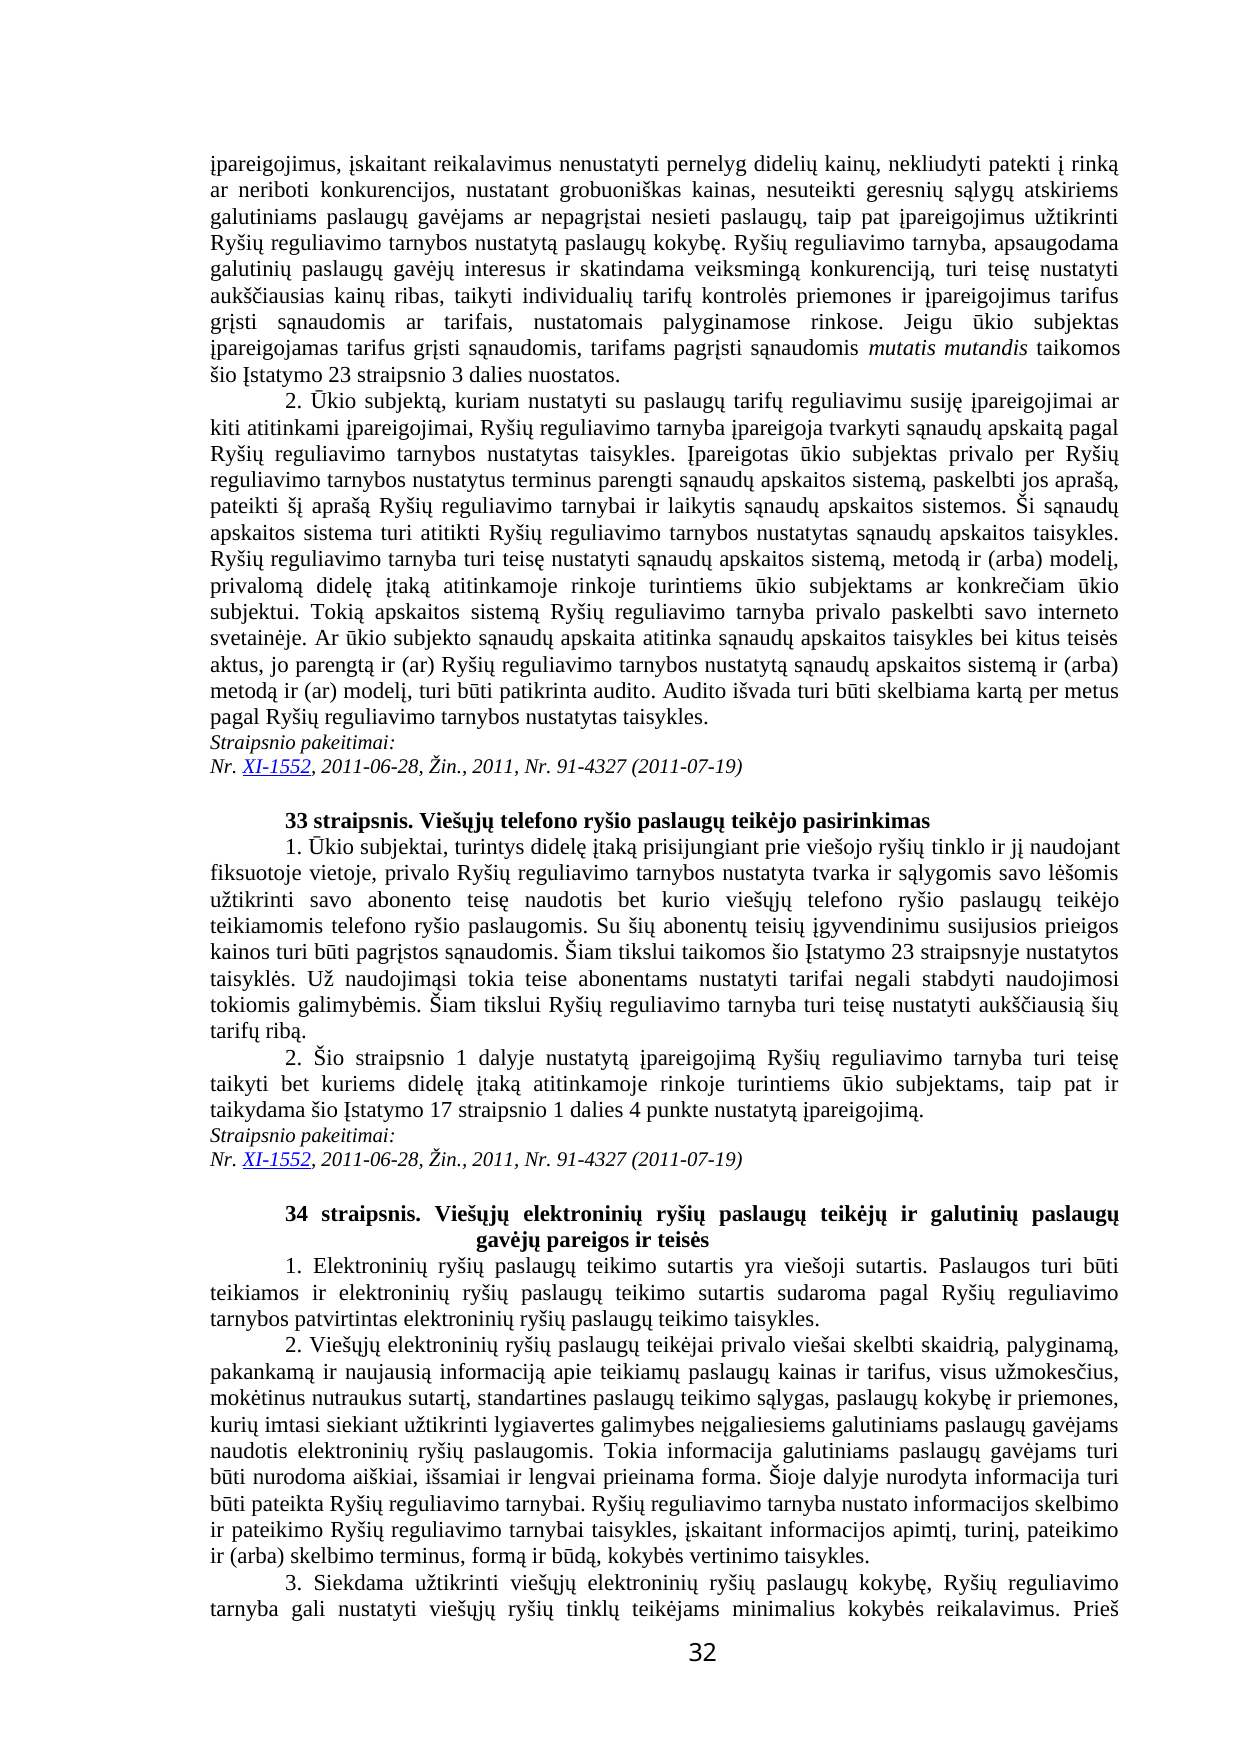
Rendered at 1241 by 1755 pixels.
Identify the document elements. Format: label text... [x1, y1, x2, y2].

text Straipsnio pakeitimai: [210, 730, 1120, 754]
text 1. Elektroninių ryšių paslaugų teikimo sutartis yra viešoji sutartis. Paslaugos turi būti teikiamos ir elektroninių ryšių paslaugų teikimo sutartis sudaroma pagal Ryšių reguliavimo tarnybos patvirtintas elektroninių ryšių paslaugų teikimo taisykles. [210, 1252, 1120, 1332]
text 3. Siekdama užtikrinti viešųjų elektroninių ryšių paslaugų kokybę, Ryšių reguliavimo tarnyba gali nustatyti viešųjų ryšių tinklų teikėjams minimalius kokybės reikalavimus. Prieš [210, 1569, 1120, 1621]
text 2. Ūkio subjektą, kuriam nustatyti su paslaugų tarifų reguliavimu susiję įpareigojimai ar kiti atitinkami įpareigojimai, Ryšių reguliavimo tarnyba įpareigoja tvarkyti sąnaudų apskaitą pagal Ryšių reguliavimo tarnybos nustatytas taisykles. Įpareigotas ūkio subjektas privalo per Ryšių reguliavimo tarnybos nustatytus terminus parengti sąnaudų apskaitos sistemą, paskelbti jos aprašą, pateikti šį aprašą Ryšių reguliavimo tarnybai ir laikytis sąnaudų apskaitos sistemos. Ši sąnaudų apskaitos sistema turi atitikti Ryšių reguliavimo tarnybos nustatytas sąnaudų apskaitos taisykles. Ryšių reguliavimo tarnyba turi teisę nustatyti sąnaudų apskaitos sistemą, metodą ir (arba) modelį, privalomą didelę įtaką atitinkamoje rinkoje turintiems ūkio subjektams ar konkrečiam ūkio subjektui. Tokią apskaitos sistemą Ryšių reguliavimo tarnyba privalo paskelbti savo interneto svetainėje. Ar ūkio subjekto sąnaudų apskaita atitinka sąnaudų apskaitos taisykles bei kitus teisės aktus, jo parengtą ir (ar) Ryšių reguliavimo tarnybos nustatytą sąnaudų apskaitos sistemą ir (arba) metodą ir (ar) modelį, turi būti patikrinta audito. Audito išvada turi būti skelbiama kartą per metus pagal Ryšių reguliavimo tarnybos nustatytas taisykles. [210, 387, 1120, 730]
text Nr. XI-1552, 2011-06-28, Žin., 2011, Nr. 91-4327 (2011-07-19) [210, 754, 1120, 778]
text Straipsnio pakeitimai: [210, 1123, 1120, 1147]
text 2. Viešųjų elektroninių ryšių paslaugų teikėjai privalo viešai skelbti skaidrią, palyginamą, pakankamą ir naujausią informaciją apie teikiamų paslaugų kainas ir tarifus, visus užmokesčius, mokėtinus nutraukus sutartį, standartines paslaugų teikimo sąlygas, paslaugų kokybę ir priemones, kurių imtasi siekiant užtikrinti lygiavertes galimybes neįgaliesiems galutiniams paslaugų gavėjams naudotis elektroninių ryšių paslaugomis. Tokia informacija galutiniams paslaugų gavėjams turi būti nurodoma aiškiai, išsamiai ir lengvai prieinama forma. Šioje dalyje nurodyta informacija turi būti pateikta Ryšių reguliavimo tarnybai. Ryšių reguliavimo tarnyba nustato informacijos skelbimo ir pateikimo Ryšių reguliavimo tarnybai taisykles, įskaitant informacijos apimtį, turinį, pateikimo ir (arba) skelbimo terminus, formą ir būdą, kokybės vertinimo taisykles. [210, 1332, 1120, 1569]
text 33 straipsnis. Viešųjų telefono ryšio paslaugų teikėjo pasirinkimas [210, 807, 1120, 833]
text įpareigojimus, įskaitant reikalavimus nenustatyti pernelyg didelių kainų, nekliudyti patekti į rinką ar neriboti konkurencijos, nustatant grobuoniškas kainas, nesuteikti geresnių sąlygų atskiriems galutiniams paslaugų gavėjams ar nepagrįstai nesieti paslaugų, taip pat įpareigojimus užtikrinti Ryšių reguliavimo tarnybos nustatytą paslaugų kokybę. Ryšių reguliavimo tarnyba, apsaugodama galutinių paslaugų gavėjų interesus ir skatindama veiksmingą konkurenciją, turi teisę nustatyti aukščiausias kainų ribas, taikyti individualių tarifų kontrolės priemones ir įpareigojimus tarifus grįsti sąnaudomis ar tarifais, nustatomais palyginamose rinkose. Jeigu ūkio subjektas įpareigojamas tarifus grįsti sąnaudomis, tarifams pagrįsti sąnaudomis mutatis mutandis taikomos šio Įstatymo 23 straipsnio 3 dalies nuostatos. [210, 150, 1120, 387]
text Nr. XI-1552, 2011-06-28, Žin., 2011, Nr. 91-4327 (2011-07-19) [210, 1147, 1120, 1171]
text 1. Ūkio subjektai, turintys didelę įtaką prisijungiant prie viešojo ryšių tinklo ir jį naudojant fiksuotoje vietoje, privalo Ryšių reguliavimo tarnybos nustatyta tvarka ir sąlygomis savo lėšomis užtikrinti savo abonento teisę naudotis bet kurio viešųjų telefono ryšio paslaugų teikėjo teikiamomis telefono ryšio paslaugomis. Su šių abonentų teisių įgyvendinimu susijusios prieigos kainos turi būti pagrįstos sąnaudomis. Šiam tikslui taikomos šio Įstatymo 23 straipsnyje nustatytos taisyklės. Už naudojimąsi tokia teise abonentams nustatyti tarifai negali stabdyti naudojimosi tokiomis galimybėmis. Šiam tikslui Ryšių reguliavimo tarnyba turi teisę nustatyti aukščiausią šių tarifų ribą. [210, 833, 1120, 1044]
text 2. Šio straipsnio 1 dalyje nustatytą įpareigojimą Ryšių reguliavimo tarnyba turi teisę taikyti bet kuriems didelę įtaką atitinkamoje rinkoje turintiems ūkio subjektams, taip pat ir taikydama šio Įstatymo 17 straipsnio 1 dalies 4 punkte nustatytą įpareigojimą. [210, 1044, 1120, 1123]
text 34 straipsnis. Viešųjų elektroninių ryšių paslaugų teikėjų ir galutinių paslaugų gavėjų pareigos ir teisės [285, 1200, 1120, 1252]
